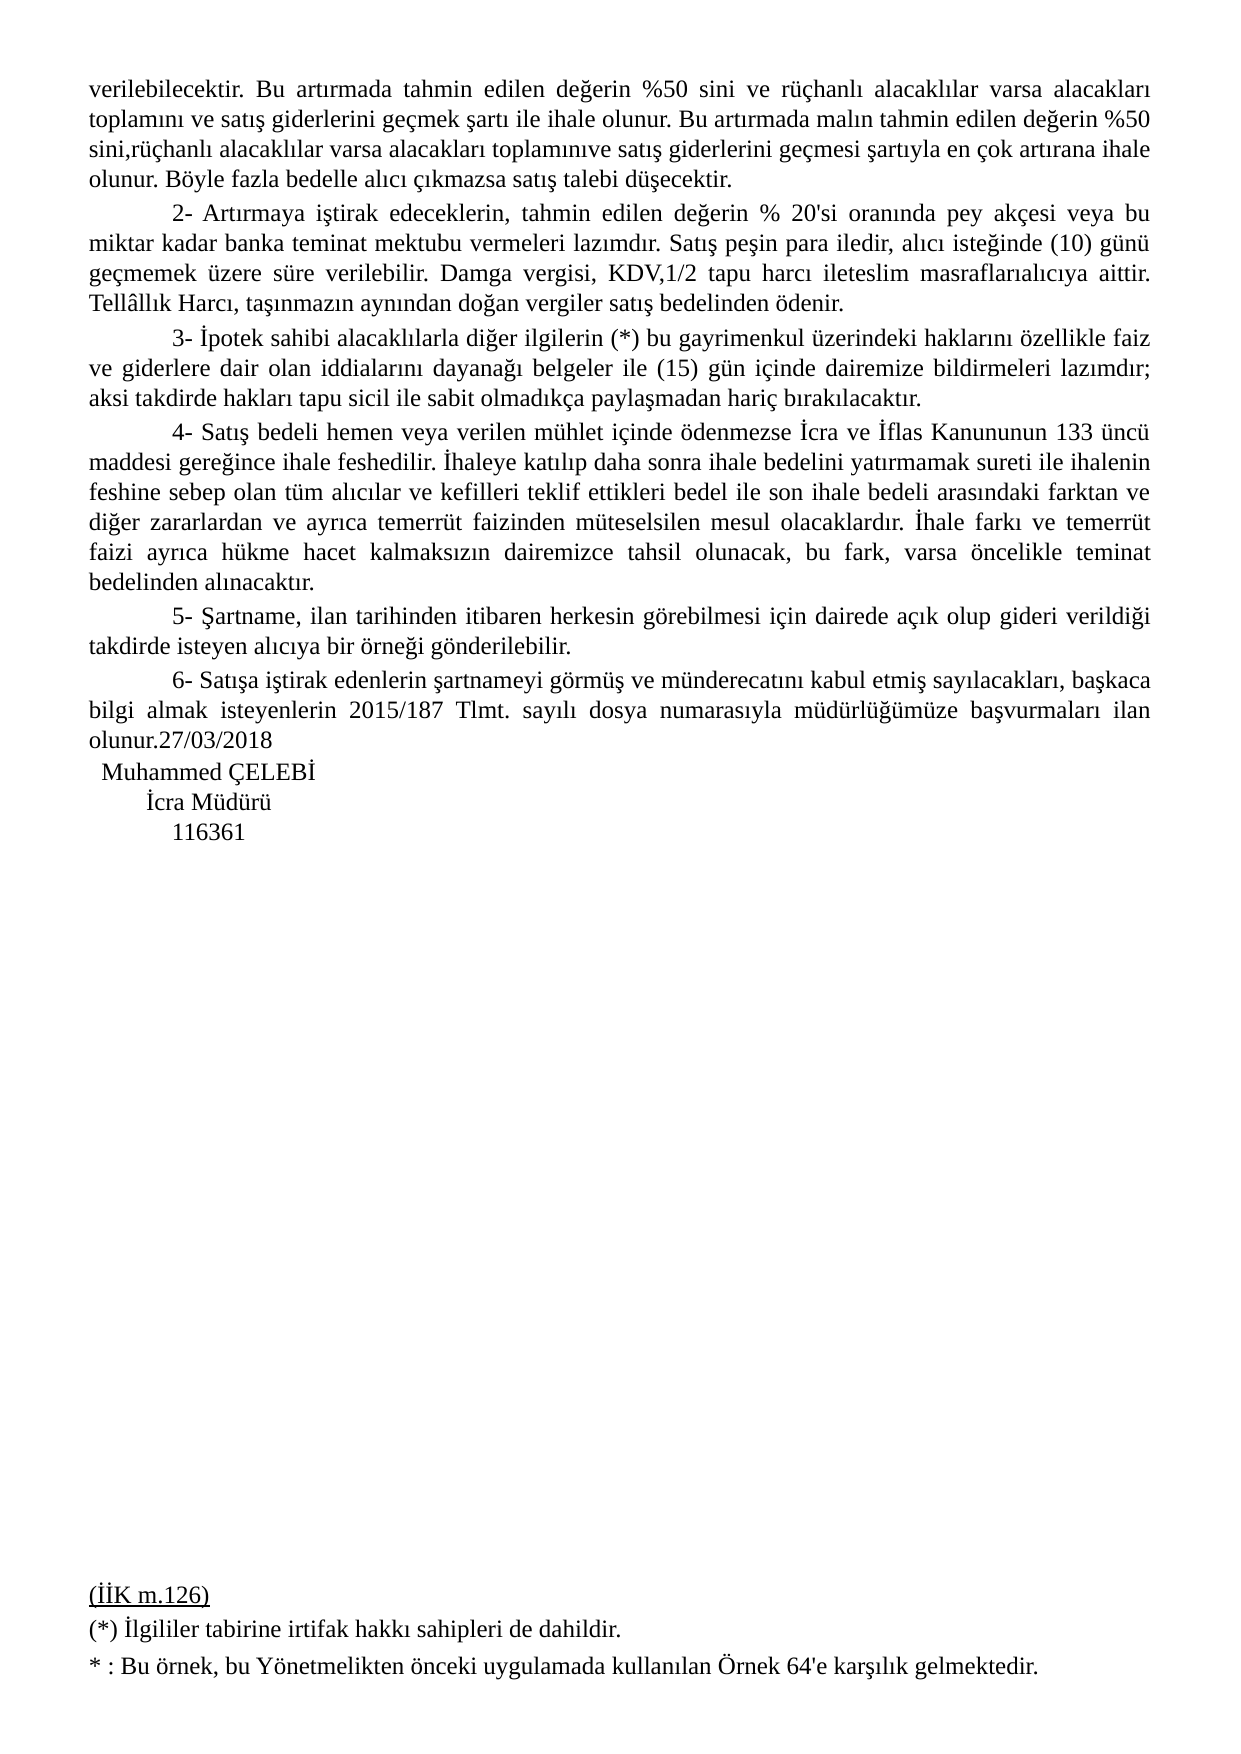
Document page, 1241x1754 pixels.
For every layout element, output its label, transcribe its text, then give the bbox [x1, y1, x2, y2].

text 6- Satışa iştirak edenlerin şartnameyi görmüş ve münderecatını kabul etmiş sayılacakları, başkaca bilgi almak isteyenlerin 2015/187 Tlmt. sayılı dosya numarasıyla müdürlüğümüze başvurmaları ilan olunur.27/03/2018 [88, 664, 1152, 754]
table_header Muhammed ÇELEBİ İcra Müdürü 116361 [94, 757, 319, 877]
text 2- Artırmaya iştirak edeceklerin, tahmin edilen değerin % 20'si oranında pey akçesi veya bu miktar kadar banka teminat mektubu vermeleri lazımdır. Satış peşin para iledir, alıcı isteğinde (10) günü geçmemek üzere süre verilebilir. Damga vergisi, KDV,1/2 tapu harcı ileteslim masraflarıalıcıya aittir. Tellâllık Harcı, taşınmazın aynından doğan vergiler satış bedelinden ödenir. [88, 198, 1152, 318]
text 5- Şartname, ilan tarihinden itibaren herkesin görebilmesi için dairede açık olup gideri verildiği takdirde isteyen alıcıya bir örneği gönderilebilir. [88, 600, 1152, 660]
text 4- Satış bedeli hemen veya verilen mühlet içinde ödenmezse İcra ve İflas Kanununun 133 üncü maddesi gereğince ihale feshedilir. İhaleye katılıp daha sonra ihale bedelini yatırmamak sureti ile ihalenin feshine sebep olan tüm alıcılar ve kefilleri teklif ettikleri bedel ile son ihale bedeli arasındaki farktan ve diğer zararlardan ve ayrıca temerrüt faizinden müteselsilen mesul olacaklardır. İhale farkı ve temerrüt faizi ayrıca hükme hacet kalmaksızın dairemizce tahsil olunacak, bu fark, varsa öncelikle teminat bedelinden alınacaktır. [88, 416, 1152, 596]
text verilebilecektir. Bu artırmada tahmin edilen değerin %50 sini ve rüçhanlı alacaklılar varsa alacakları toplamını ve satış giderlerini geçmek şartı ile ihale olunur. Bu artırmada malın tahmin edilen değerin %50 sini,rüçhanlı alacaklılar varsa alacakları toplamınıve satış giderlerini geçmesi şartıyla en çok artırana ihale olunur. Böyle fazla bedelle alıcı çıkmazsa satış talebi düşecektir. [88, 74, 1152, 194]
text 3- İpotek sahibi alacaklılarla diğer ilgilerin (*) bu gayrimenkul üzerindeki haklarını özellikle faiz ve giderlere dair olan iddialarını dayanağı belgeler ile (15) gün içinde dairemize bildirmeleri lazımdır; aksi takdirde hakları tapu sicil ile sabit olmadıkça paylaşmadan hariç bırakılacaktır. [88, 322, 1152, 412]
